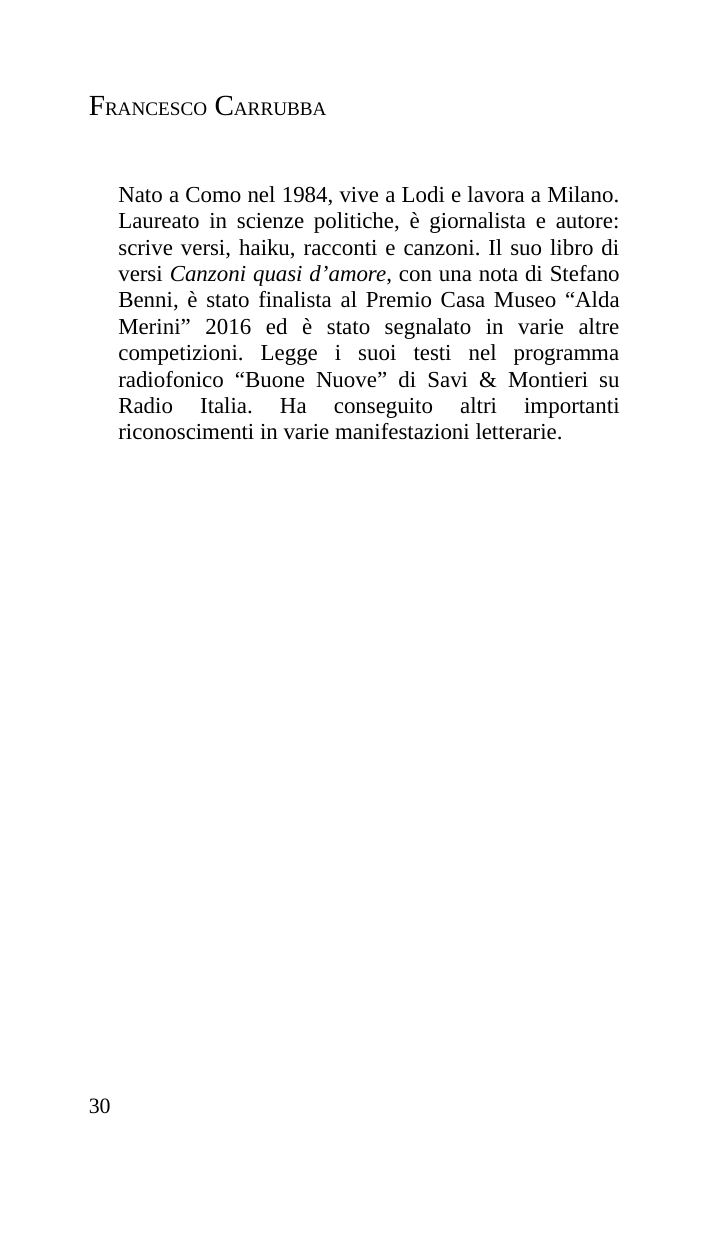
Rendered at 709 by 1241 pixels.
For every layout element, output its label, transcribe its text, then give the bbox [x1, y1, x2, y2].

text Nato a Como nel 1984, vive a Lodi e lavora a Milano. Laureato in scienze politiche, è giornalista e autore: scrive versi, haiku, racconti e canzoni. Il suo libro di versi Canzoni quasi d’amore, con una nota di Stefano Benni, è stato finalista al Premio Casa Museo “Alda Merini” 2016 ed è stato segnalato in varie altre competizioni. Legge i suoi testi nel programma radiofonico “Buone Nuove” di Savi & Montieri su Radio Italia. Ha conseguito altri importanti riconoscimenti in varie manifestazioni letterarie. [118, 181, 620, 445]
text Francesco Carrubba [88, 88, 620, 122]
